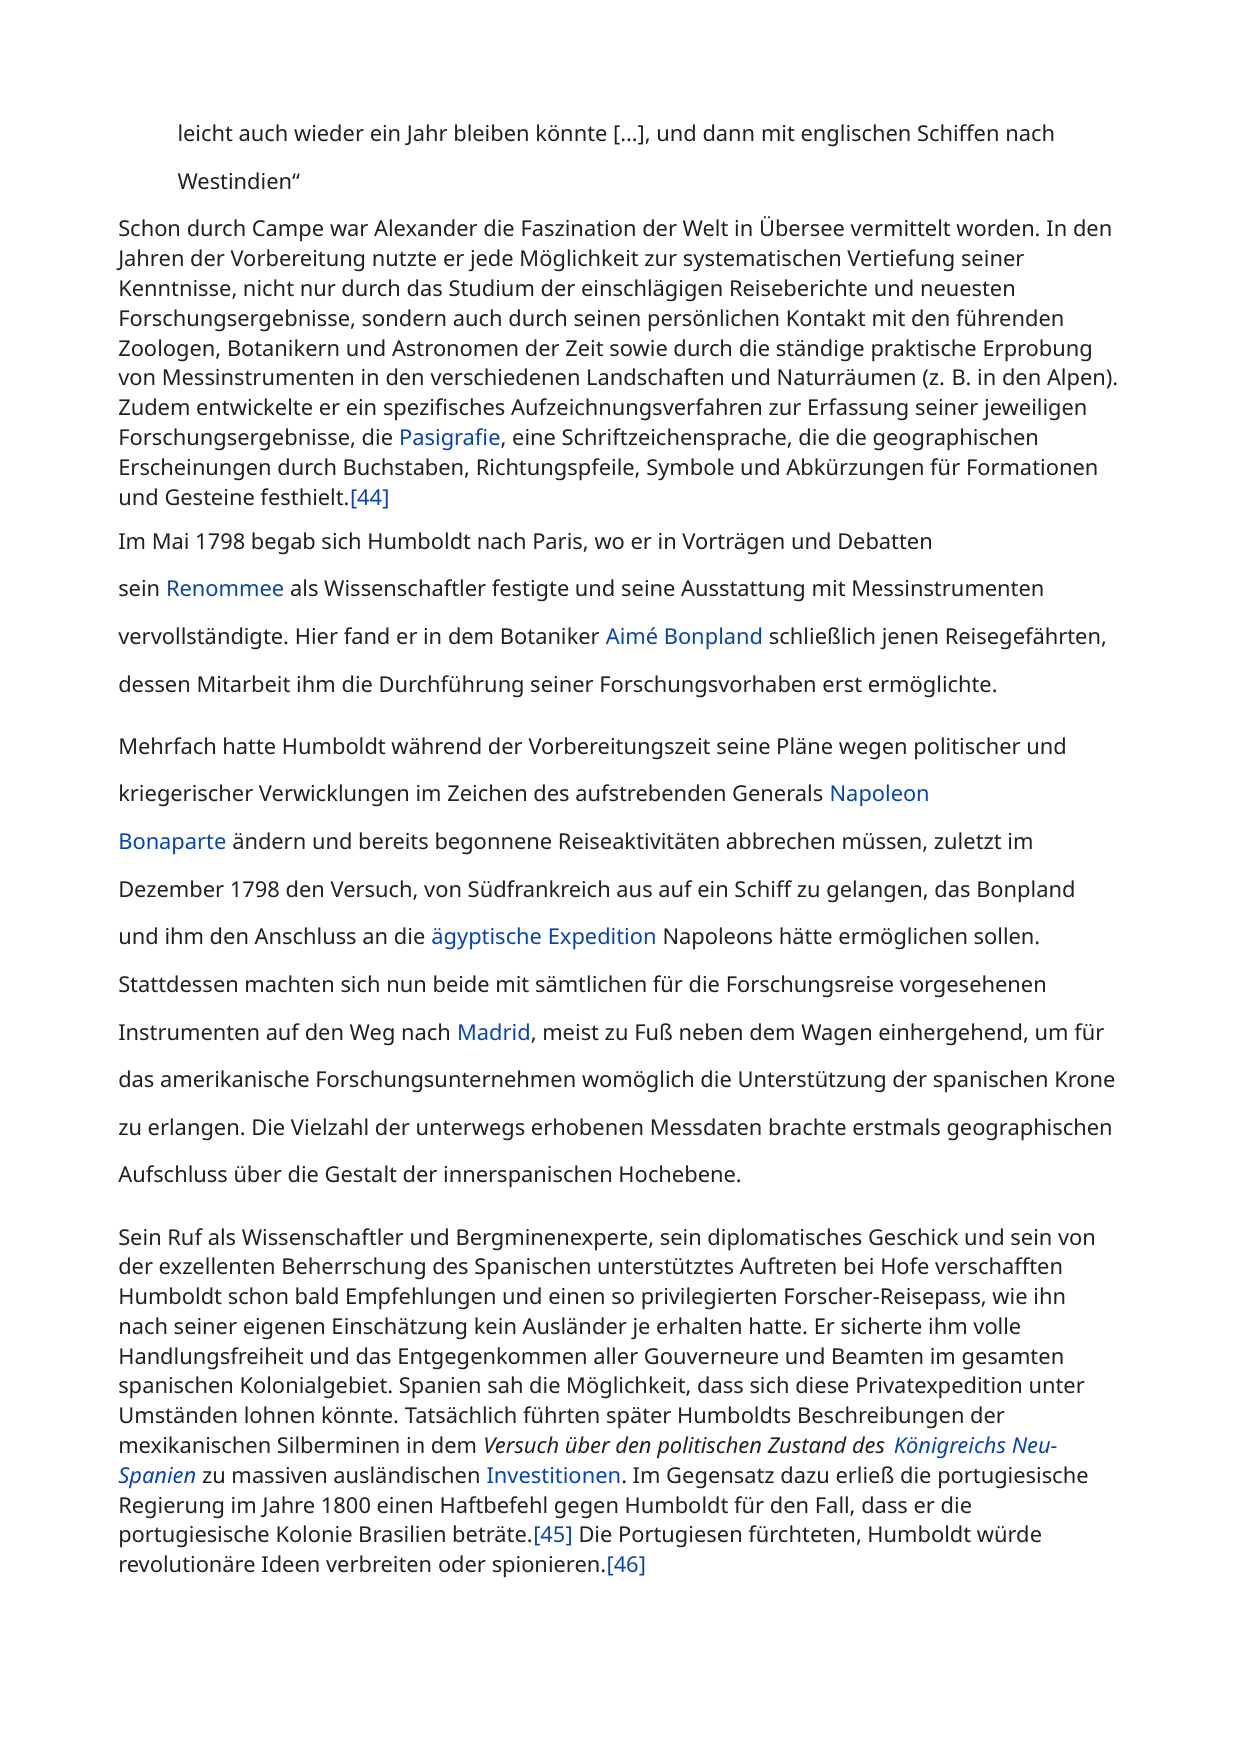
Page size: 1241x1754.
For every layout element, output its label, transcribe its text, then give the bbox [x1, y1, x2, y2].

text Mehrfach hatte Humboldt während der Vorbereitungszeit seine Pläne wegen politischer und kriegerischer Verwicklungen im Zeichen des aufstrebenden Generals Napoleon Bonaparte ändern und bereits begonnene Reiseaktivitäten abbrechen müssen, zuletzt im Dezember 1798 den Versuch, von Südfrankreich aus auf ein Schiff zu gelangen, das Bonpland und ihm den Anschluss an die ägyptische Expedition Napoleons hätte ermöglichen sollen. Stattdessen machten sich nun beide mit sämtlichen für die Forschungsreise vorgesehenen Instrumenten auf den Weg nach Madrid, meist zu Fuß neben dem Wagen einhergehend, um für das amerikanische Forschungsunternehmen womöglich die Unterstützung der spanischen Krone zu erlangen. Die Vielzahl der unterwegs erhobenen Messdaten brachte erstmals geographischen Aufschluss über die Gestalt der innerspanischen Hochebene. [118, 731, 1122, 1189]
text Im Mai 1798 begab sich Humboldt nach Paris, wo er in Vorträgen und Debatten sein Renommee als Wissenschaftler festigte und seine Ausstattung mit Messinstrumenten vervollständigte. Hier fand er in dem Botaniker Aimé Bonpland schließlich jenen Reisegefährten, dessen Mitarbeit ihm die Durchführung seiner Forschungsvorhaben erst ermöglichte. [118, 526, 1122, 698]
text Schon durch Campe war Alexander die Faszination der Welt in Übersee vermittelt worden. In den Jahren der Vorbereitung nutzte er jede Möglichkeit zur systematischen Vertiefung seiner Kenntnisse, nicht nur durch das Studium der einschlägigen Reiseberichte und neuesten Forschungsergebnisse, sondern auch durch seinen persönlichen Kontakt mit den führenden Zoologen, Botanikern und Astronomen der Zeit sowie durch die ständige praktische Erprobung von Messinstrumenten in den verschiedenen Landschaften und Naturräumen (z. B. in den Alpen). Zudem entwickelte er ein spezifisches Aufzeichnungsverfahren zur Erfassung seiner jeweiligen Forschungsergebnisse, die Pasigrafie, eine Schriftzeichensprache, die die geographischen Erscheinungen durch Buchstaben, Richtungspfeile, Symbole und Abkürzungen für Formationen und Gesteine festhielt.[44] [118, 213, 1122, 511]
text Sein Ruf als Wissenschaftler und Bergminenexperte, sein diplomatisches Geschick und sein von der exzellenten Beherrschung des Spanischen unterstütztes Auftreten bei Hofe verschafften Humboldt schon bald Empfehlungen und einen so privilegierten Forscher-Reisepass, wie ihn nach seiner eigenen Einschätzung kein Ausländer je erhalten hatte. Er sicherte ihm volle Handlungsfreiheit und das Entgegenkommen aller Gouverneure und Beamten im gesamten spanischen Kolonialgebiet. Spanien sah die Möglichkeit, dass sich diese Privatexpedition unter Umständen lohnen könnte. Tatsächlich führten später Humboldts Beschreibungen der mexikanischen Silberminen in dem Versuch über den politischen Zustand des Königreichs Neu-Spanien zu massiven ausländischen Investitionen. Im Gegensatz dazu erließ die portugiesische Regierung im Jahre 1800 einen Haftbefehl gegen Humboldt für den Fall, dass er die portugiesische Kolonie Brasilien beträte.[45] Die Portugiesen fürchteten, Humboldt würde revolutionäre Ideen verbreiten oder spionieren.[46] [118, 1221, 1122, 1579]
text leicht auch wieder ein Jahr bleiben könnte […], und dann mit englischen Schiffen nach Westindien“ [177, 118, 1063, 196]
